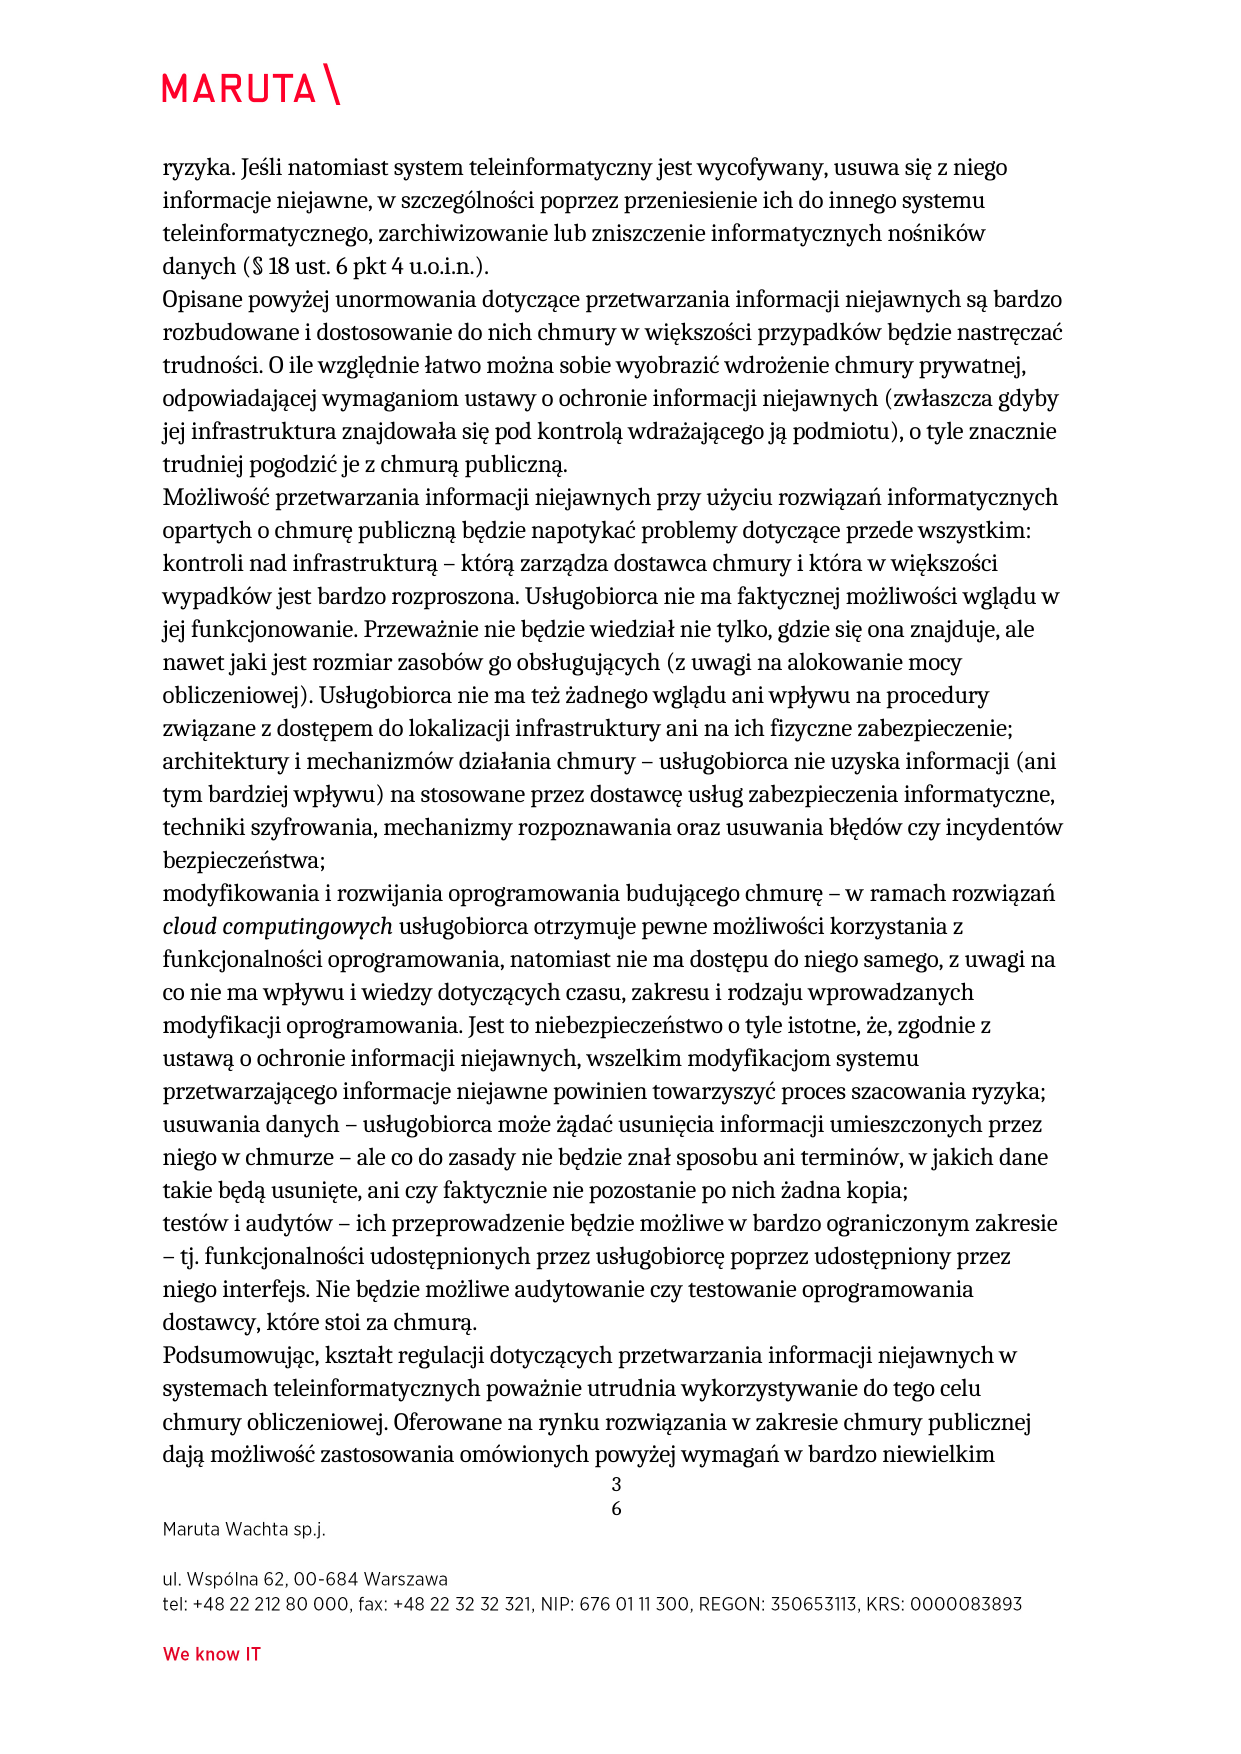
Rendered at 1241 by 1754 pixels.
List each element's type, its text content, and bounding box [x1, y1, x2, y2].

subtitle testów i audytów – ich przeprowadzenie będzie możliwe w bardzo ograniczonym zakresie – tj. funkcjonalności udostępnionych przez usługobiorcę poprzez udostępniony przez niego interfejs. Nie będzie możliwe audytowanie czy testowanie oprogramowania dostawcy, które stoi za chmurą. [162, 1209, 1063, 1337]
subtitle Podsumowując, kształt regulacji dotyczących przetwarzania informacji niejawnych w systemach teleinformatycznych poważnie utrudnia wykorzystywanie do tego celu chmury obliczeniowej. Oferowane na rynku rozwiązania w zakresie chmury publicznej dają możliwość zastosowania omówionych powyżej wymagań w bardzo niewielkim [162, 1341, 1063, 1469]
subtitle modyfikowania i rozwijania oprogramowania budującego chmurę – w ramach rozwiązań cloud computingowych usługobiorca otrzymuje pewne możliwości korzystania z funkcjonalności oprogramowania, natomiast nie ma dostępu do niego samego, z uwagi na co nie ma wpływu i wiedzy dotyczących czasu, zakresu i rodzaju wprowadzanych modyfikacji oprogramowania. Jest to niebezpieczeństwo o tyle istotne, że, zgodnie z ustawą o ochronie informacji niejawnych, wszelkim modyfikacjom systemu przetwarzającego informacje niejawne powinien towarzyszyć proces szacowania ryzyka; [162, 879, 1063, 1106]
subtitle Możliwość przetwarzania informacji niejawnych przy użyciu rozwiązań informatycznych opartych o chmurę publiczną będzie napotykać problemy dotyczące przede wszystkim: [162, 483, 1063, 544]
subtitle ryzyka. Jeśli natomiast system teleinformatyczny jest wycofywany, usuwa się z niego informacje niejawne, w szczególności poprzez przeniesienie ich do innego systemu teleinformatycznego, zarchiwizowanie lub zniszczenie informatycznych nośników danych (§ 18 ust. 6 pkt 4 u.o.i.n.). [162, 153, 1063, 280]
subtitle architektury i mechanizmów działania chmury – usługobiorca nie uzyska informacji (ani tym bardziej wpływu) na stosowane przez dostawcę usług zabezpieczenia informatyczne, techniki szyfrowania, mechanizmy rozpoznawania oraz usuwania błędów czy incydentów bezpieczeństwa; [162, 747, 1063, 875]
subtitle kontroli nad infrastrukturą – którą zarządza dostawca chmury i która w większości wypadków jest bardzo rozproszona. Usługobiorca nie ma faktycznej możliwości wglądu w jej funkcjonowanie. Przeważnie nie będzie wiedział nie tylko, gdzie się ona znajduje, ale nawet jaki jest rozmiar zasobów go obsługujących (z uwagi na alokowanie mocy obliczeniowej). Usługobiorca nie ma też żadnego wglądu ani wpływu na procedury związane z dostępem do lokalizacji infrastruktury ani na ich fizyczne zabezpieczenie; [162, 549, 1063, 743]
subtitle Opisane powyżej unormowania dotyczące przetwarzania informacji niejawnych są bardzo rozbudowane i dostosowanie do nich chmury w większości przypadków będzie nastręczać trudności. O ile względnie łatwo można sobie wyobrazić wdrożenie chmury prywatnej, odpowiadającej wymaganiom ustawy o ochronie informacji niejawnych (zwłaszcza gdyby jej infrastruktura znajdowała się pod kontrolą wdrażającego ją podmiotu), o tyle znacznie trudniej pogodzić je z chmurą publiczną. [162, 285, 1063, 478]
subtitle usuwania danych – usługobiorca może żądać usunięcia informacji umieszczonych przez niego w chmurze – ale co do zasady nie będzie znał sposobu ani terminów, w jakich dane takie będą usunięte, ani czy faktycznie nie pozostanie po nich żadna kopia; [162, 1110, 1063, 1205]
